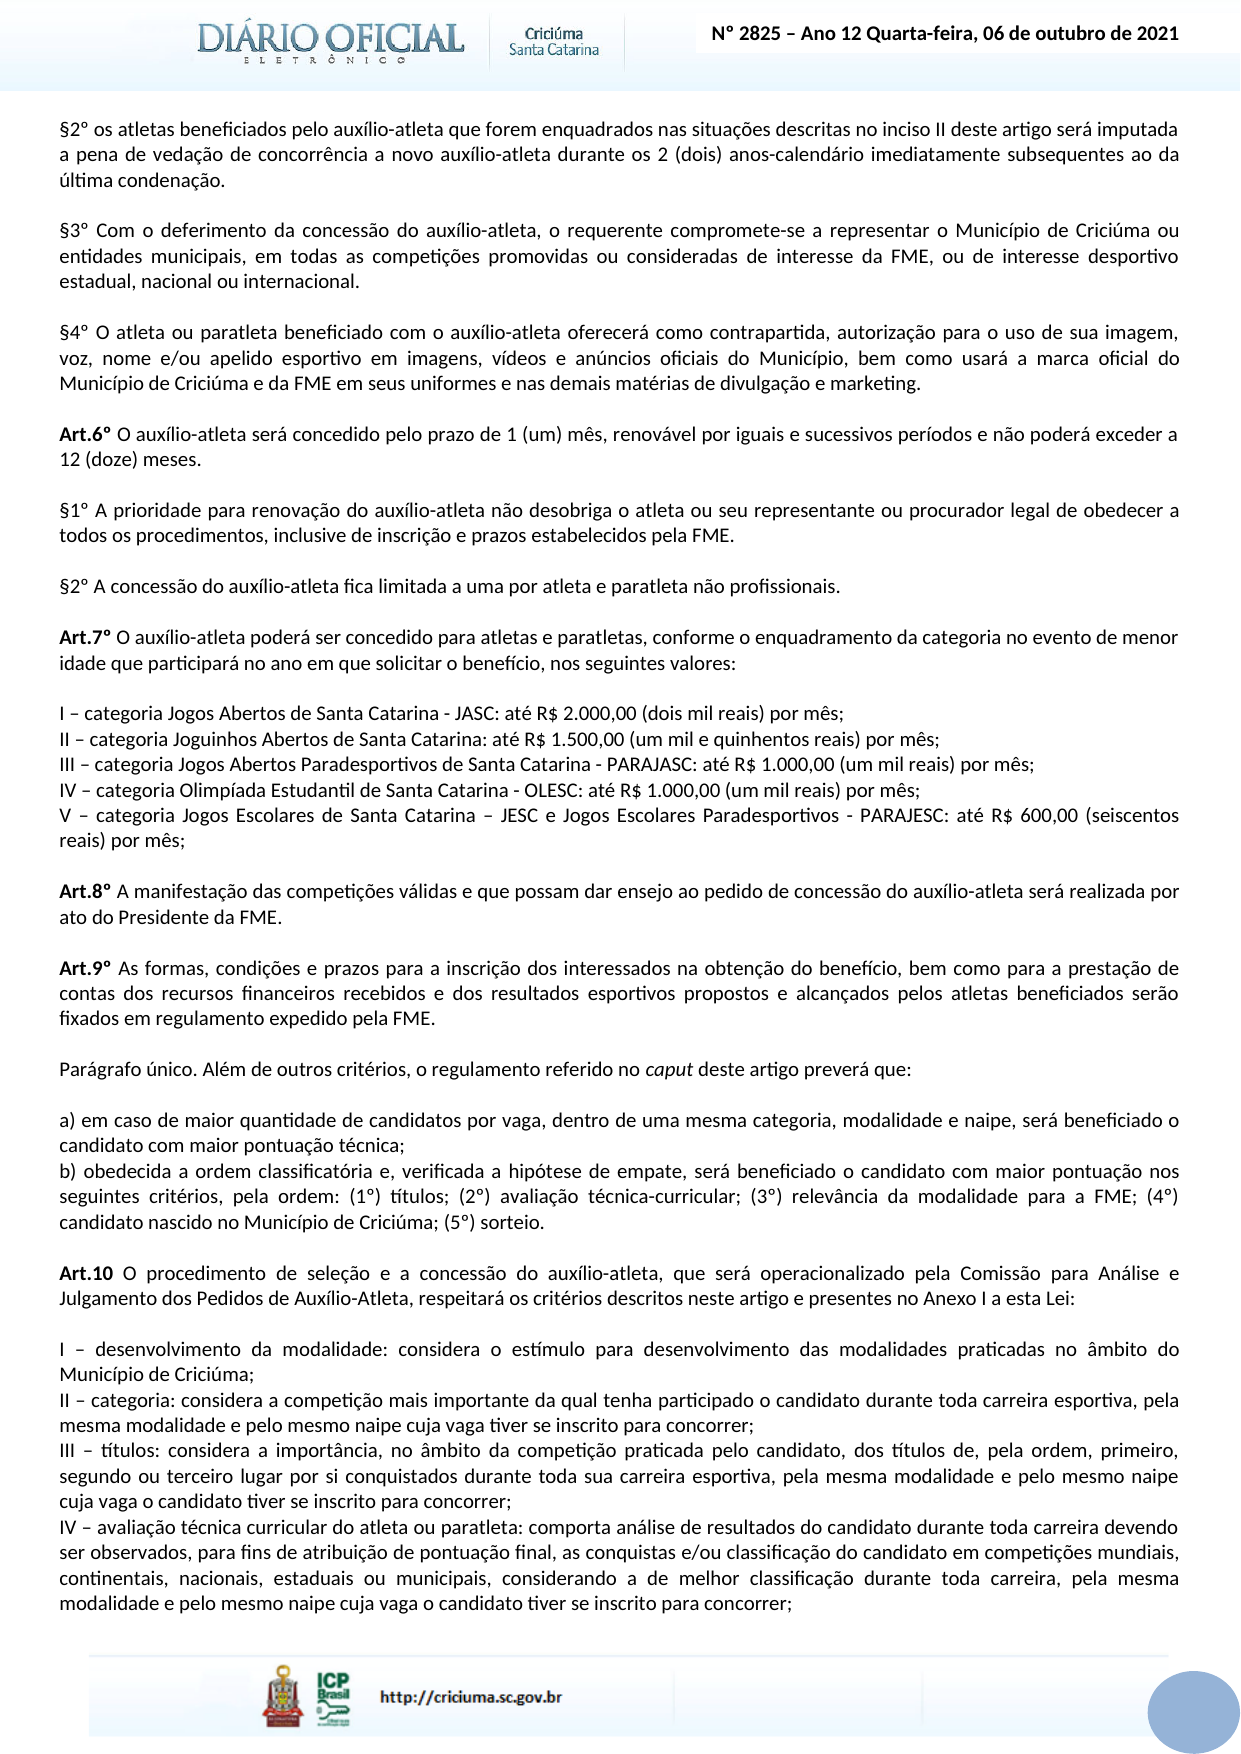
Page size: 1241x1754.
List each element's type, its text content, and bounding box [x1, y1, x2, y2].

text II – categoria: considera a competição mais importante da qual tenha participado o candidato durante toda carreira esportiva, pela mesma modalidade e pelo mesmo naipe cuja vaga tiver se inscrito para concorrer; [59, 1387, 1181, 1438]
text b) obedecida a ordem classificatória e, verificada a hipótese de empate, será beneficiado o candidato com maior pontuação nos seguintes critérios, pela ordem: (1º) títulos; (2º) avaliação técnica-curricular; (3º) relevância da modalidade para a FME; (4º) candidato nascido no Município de Criciúma; (5º) sorteio. [59, 1158, 1181, 1234]
text §4º O atleta ou paratleta beneficiado com o auxílio-atleta oferecerá como contrapartida, autorização para o uso de sua imagem, voz, nome e/ou apelido esportivo em imagens, vídeos e anúncios oficiais do Município, bem como usará a marca oficial do Município de Criciúma e da FME em seus uniformes e nas demais matérias de divulgação e marketing. [59, 319, 1181, 396]
text Art.7º O auxílio-atleta poderá ser concedido para atletas e paratletas, conforme o enquadramento da categoria no evento de menor idade que participará no ano em que solicitar o benefício, nos seguintes valores: [59, 624, 1181, 675]
text I – categoria Jogos Abertos de Santa Catarina - JASC: até R$ 2.000,00 (dois mil reais) por mês; [59, 701, 1181, 726]
text a) em caso de maior quantidade de candidatos por vaga, dentro de uma mesma categoria, modalidade e naipe, será beneficiado o candidato com maior pontuação técnica; [59, 1107, 1181, 1158]
text III – títulos: considera a importância, no âmbito da competição praticada pelo candidato, dos títulos de, pela ordem, primeiro, segundo ou terceiro lugar por si conquistados durante toda sua carreira esportiva, pela mesma modalidade e pelo mesmo naipe cuja vaga o candidato tiver se inscrito para concorrer; [59, 1438, 1181, 1514]
text §1º A prioridade para renovação do auxílio-atleta não desobriga o atleta ou seu representante ou procurador legal de obedecer a todos os procedimentos, inclusive de inscrição e prazos estabelecidos pela FME. [59, 497, 1181, 548]
text IV – avaliação técnica curricular do atleta ou paratleta: comporta análise de resultados do candidato durante toda carreira devendo ser observados, para fins de atribuição de pontuação final, as conquistas e/ou classificação do candidato em competições mundiais, continentais, nacionais, estaduais ou municipais, considerando a de melhor classificação durante toda carreira, pela mesma modalidade e pelo mesmo naipe cuja vaga o candidato tiver se inscrito para concorrer; [59, 1514, 1181, 1616]
text §2º A concessão do auxílio-atleta fica limitada a uma por atleta e paratleta não profissionais. [59, 573, 1181, 599]
text §2º os atletas beneficiados pelo auxílio-atleta que forem enquadrados nas situações descritas no inciso II deste artigo será imputada a pena de vedação de concorrência a novo auxílio-atleta durante os 2 (dois) anos-calendário imediatamente subsequentes ao da última condenação. [59, 116, 1181, 192]
text Art.9º As formas, condições e prazos para a inscrição dos interessados na obtenção do benefício, bem como para a prestação de contas dos recursos financeiros recebidos e dos resultados esportivos propostos e alcançados pelos atletas beneficiados serão fixados em regulamento expedido pela FME. [59, 955, 1181, 1031]
text Art.6º O auxílio-atleta será concedido pelo prazo de 1 (um) mês, renovável por iguais e sucessivos períodos e não poderá exceder a 12 (doze) meses. [59, 421, 1181, 472]
text §3º Com o deferimento da concessão do auxílio-atleta, o requerente compromete-se a representar o Município de Criciúma ou entidades municipais, em todas as competições promovidas ou consideradas de interesse da FME, ou de interesse desportivo estadual, nacional ou internacional. [59, 218, 1181, 294]
text Parágrafo único. Além de outros critérios, o regulamento referido no caput deste artigo preverá que: [59, 1056, 1181, 1082]
text IV – categoria Olimpíada Estudantil de Santa Catarina - OLESC: até R$ 1.000,00 (um mil reais) por mês; [59, 777, 1181, 802]
text II – categoria Joguinhos Abertos de Santa Catarina: até R$ 1.500,00 (um mil e quinhentos reais) por mês; [59, 726, 1181, 751]
text I – desenvolvimento da modalidade: considera o estímulo para desenvolvimento das modalidades praticadas no âmbito do Município de Criciúma; [59, 1336, 1181, 1387]
text Art.10 O procedimento de seleção e a concessão do auxílio-atleta, que será operacionalizado pela Comissão para Análise e Julgamento dos Pedidos de Auxílio-Atleta, respeitará os critérios descritos neste artigo e presentes no Anexo I a esta Lei: [59, 1260, 1181, 1311]
text Art.8º A manifestação das competições válidas e que possam dar ensejo ao pedido de concessão do auxílio-atleta será realizada por ato do Presidente da FME. [59, 878, 1181, 929]
text V – categoria Jogos Escolares de Santa Catarina – JESC e Jogos Escolares Paradesportivos - PARAJESC: até R$ 600,00 (seiscentos reais) por mês; [59, 802, 1181, 853]
text III – categoria Jogos Abertos Paradesportivos de Santa Catarina - PARAJASC: até R$ 1.000,00 (um mil reais) por mês; [59, 751, 1181, 777]
